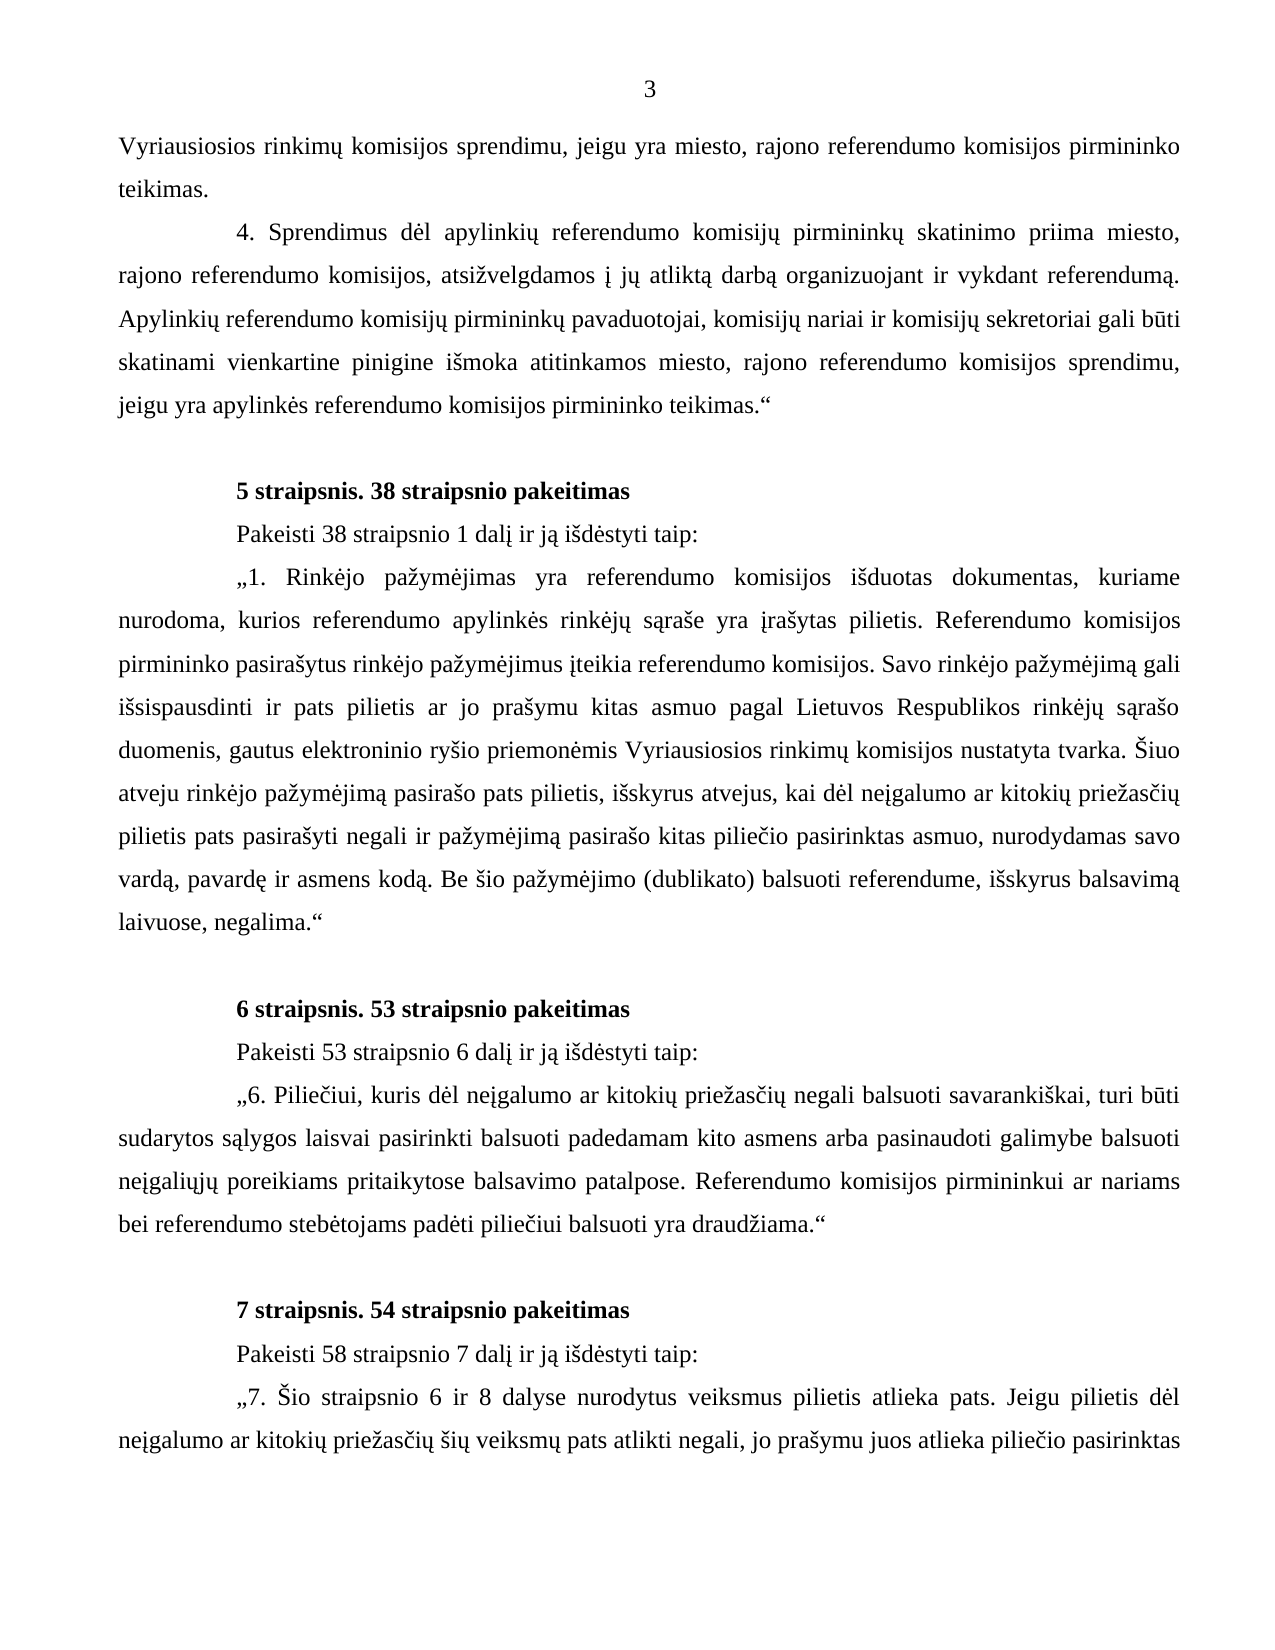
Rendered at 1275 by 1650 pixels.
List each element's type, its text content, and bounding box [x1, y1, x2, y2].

text „1. Rinkėjo pažymėjimas yra referendumo komisijos išduotas dokumentas, kuriame nurodoma, kurios referendumo apylinkės rinkėjų sąraše yra įrašytas pilietis. Referendumo komisijos pirmininko pasirašytus rinkėjo pažymėjimus įteikia referendumo komisijos. Savo rinkėjo pažymėjimą gali išsispausdinti ir pats pilietis ar jo prašymu kitas asmuo pagal Lietuvos Respublikos rinkėjų sąrašo duomenis, gautus elektroninio ryšio priemonėmis Vyriausiosios rinkimų komisijos nustatyta tvarka. Šiuo atveju rinkėjo pažymėjimą pasirašo pats pilietis, išskyrus atvejus, kai dėl neįgalumo ar kitokių priežasčių pilietis pats pasirašyti negali ir pažymėjimą pasirašo kitas piliečio pasirinktas asmuo, nurodydamas savo vardą, pavardę ir asmens kodą. Be šio pažymėjimo (dublikato) balsuoti referendume, išskyrus balsavimą laivuose, negalima.“ [118, 562, 1181, 936]
text Pakeisti 53 straipsnio 6 dalį ir ją išdėstyti taip: [236, 1037, 1181, 1066]
text 5 straipsnis. 38 straipsnio pakeitimas [118, 476, 1181, 505]
text „6. Piliečiui, kuris dėl neįgalumo ar kitokių priežasčių negali balsuoti savarankiškai, turi būti sudarytos sąlygos laisvai pasirinkti balsuoti padedamam kito asmens arba pasinaudoti galimybe balsuoti neįgaliųjų poreikiams pritaikytose balsavimo patalpose. Referendumo komisijos pirmininkui ar nariams bei referendumo stebėtojams padėti piliečiui balsuoti yra draudžiama.“ [118, 1080, 1181, 1238]
text 7 straipsnis. 54 straipsnio pakeitimas [118, 1296, 1181, 1324]
text Pakeisti 58 straipsnio 7 dalį ir ją išdėstyti taip: [236, 1339, 1181, 1367]
text 4. Sprendimus dėl apylinkių referendumo komisijų pirmininkų skatinimo priima miesto, rajono referendumo komisijos, atsižvelgdamos į jų atliktą darbą organizuojant ir vykdant referendumą. Apylinkių referendumo komisijų pirmininkų pavaduotojai, komisijų nariai ir komisijų sekretoriai gali būti skatinami vienkartine pinigine išmoka atitinkamos miesto, rajono referendumo komisijos sprendimu, jeigu yra apylinkės referendumo komisijos pirmininko teikimas.“ [118, 217, 1181, 419]
text „7. Šio straipsnio 6 ir 8 dalyse nurodytus veiksmus pilietis atlieka pats. Jeigu pilietis dėl neįgalumo ar kitokių priežasčių šių veiksmų pats atlikti negali, jo prašymu juos atlieka piliečio pasirinktas [118, 1382, 1181, 1454]
text Pakeisti 38 straipsnio 1 dalį ir ją išdėstyti taip: [236, 519, 1181, 548]
text Vyriausiosios rinkimų komisijos sprendimu, jeigu yra miesto, rajono referendumo komisijos pirmininko teikimas. [118, 131, 1181, 203]
text 6 straipsnis. 53 straipsnio pakeitimas [118, 994, 1181, 1022]
